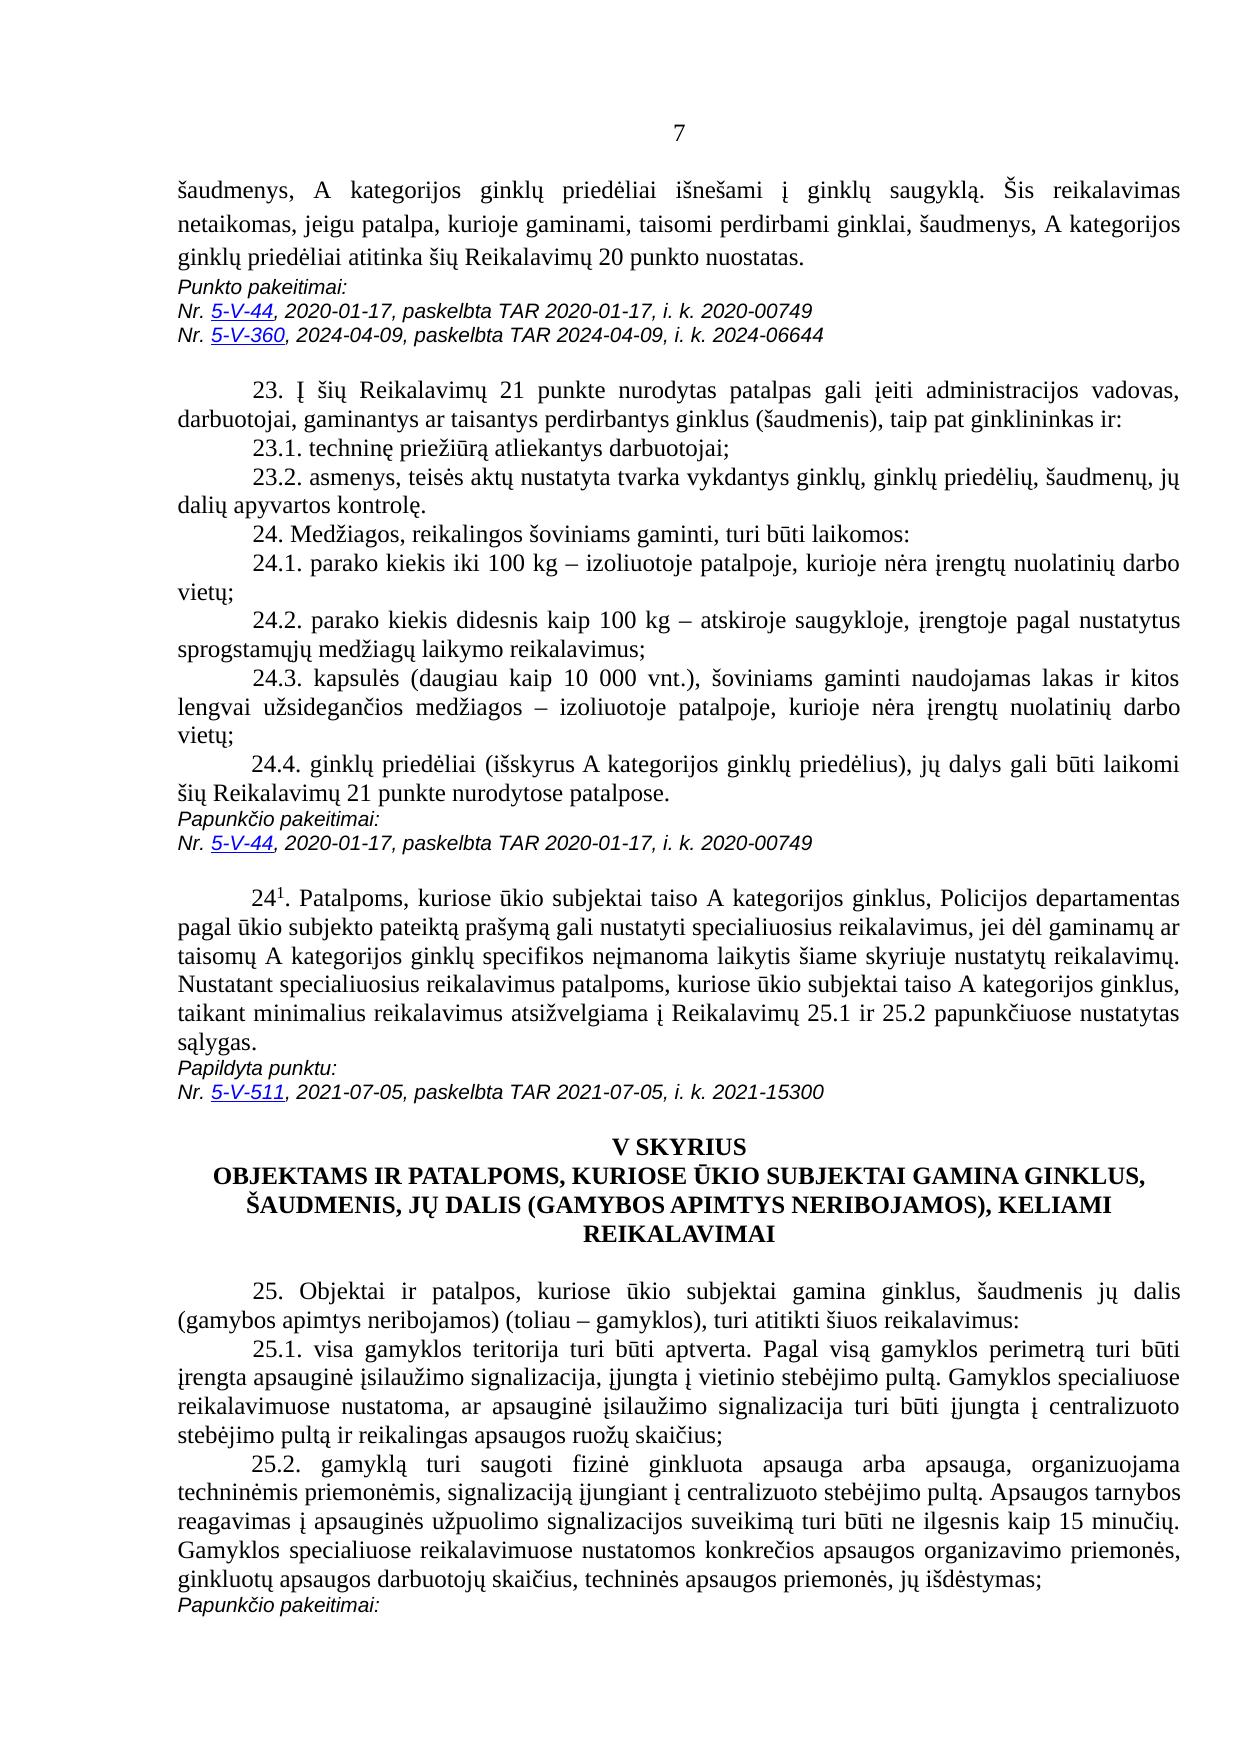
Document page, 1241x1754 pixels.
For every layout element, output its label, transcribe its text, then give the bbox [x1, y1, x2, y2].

text 24.4. ginklų priedėliai (išskyrus A kategorijos ginklų priedėlius), jų dalys gali būti laikomi šių Reikalavimų 21 punkte nurodytose patalpose. [177, 749, 1181, 807]
text objektams IR patalpoms, kuriose ŪKIO SUBJEKTAI gamina ginklus, šaudmenis, jų dalis (gamybos apimtys neribojamos), keliami reikalavimai [177, 1161, 1181, 1247]
text Papunkčio pakeitimai: [177, 1592, 1181, 1616]
text 241. Patalpoms, kuriose ūkio subjektai taiso A kategorijos ginklus, Policijos departamentas pagal ūkio subjekto pateiktą prašymą gali nustatyti specialiuosius reikalavimus, jei dėl gaminamų ar taisomų A kategorijos ginklų specifikos neįmanoma laikytis šiame skyriuje nustatytų reikalavimų. Nustatant specialiuosius reikalavimus patalpoms, kuriose ūkio subjektai taiso A kategorijos ginklus, taikant minimalius reikalavimus atsižvelgiama į Reikalavimų 25.1 ir 25.2 papunkčiuose nustatytas sąlygas. [177, 883, 1181, 1056]
text 25.1. visa gamyklos teritorija turi būti aptverta. Pagal visą gamyklos perimetrą turi būti įrengta apsauginė įsilaužimo signalizacija, įjungta į vietinio stebėjimo pultą. Gamyklos specialiuose reikalavimuose nustatoma, ar apsauginė įsilaužimo signalizacija turi būti įjungta į centralizuoto stebėjimo pultą ir reikalingas apsaugos ruožų skaičius; [177, 1334, 1181, 1449]
text V SKYRIUS [177, 1132, 1181, 1161]
text Nr. 5-V-44, 2020-01-17, paskelbta TAR 2020-01-17, i. k. 2020-00749 [177, 299, 1181, 323]
text Papildyta punktu: [177, 1056, 1181, 1080]
text 24.3. kapsulės (daugiau kaip 10 000 vnt.), šoviniams gaminti naudojamas lakas ir kitos lengvai užsidegančios medžiagos – izoliuotoje patalpoje, kurioje nėra įrengtų nuolatinių darbo vietų; [177, 663, 1181, 749]
text 23. Į šių Reikalavimų 21 punkte nurodytas patalpas gali įeiti administracijos vadovas, darbuotojai, gaminantys ar taisantys perdirbantys ginklus (šaudmenis), taip pat ginklininkas ir: [177, 375, 1181, 433]
text šaudmenys, A kategorijos ginklų priedėliai išnešami į ginklų saugyklą. Šis reikalavimas netaikomas, jeigu patalpa, kurioje gaminami, taisomi perdirbami ginklai, šaudmenys, A kategorijos ginklų priedėliai atitinka šių Reikalavimų 20 punkto nuostatas. [177, 176, 1181, 270]
text 24.1. parako kiekis iki 100 kg – izoliuotoje patalpoje, kurioje nėra įrengtų nuolatinių darbo vietų; [177, 548, 1181, 605]
text Nr. 5-V-511, 2021-07-05, paskelbta TAR 2021-07-05, i. k. 2021-15300 [177, 1080, 1181, 1104]
text Papunkčio pakeitimai: [177, 807, 1181, 831]
text 25. Objektai ir patalpos, kuriose ūkio subjektai gamina ginklus, šaudmenis jų dalis (gamybos apimtys neribojamos) (toliau – gamyklos), turi atitikti šiuos reikalavimus: [177, 1276, 1181, 1334]
text 25.2. gamyklą turi saugoti fizinė ginkluota apsauga arba apsauga, organizuojama techninėmis priemonėmis, signalizaciją įjungiant į centralizuoto stebėjimo pultą. Apsaugos tarnybos reagavimas į apsauginės užpuolimo signalizacijos suveikimą turi būti ne ilgesnis kaip 15 minučių. Gamyklos specialiuose reikalavimuose nustatomos konkrečios apsaugos organizavimo priemonės, ginkluotų apsaugos darbuotojų skaičius, techninės apsaugos priemonės, jų išdėstymas; [177, 1449, 1181, 1592]
text 23.2. asmenys, teisės aktų nustatyta tvarka vykdantys ginklų, ginklų priedėlių, šaudmenų, jų dalių apyvartos kontrolę. [177, 462, 1181, 519]
text 24.2. parako kiekis didesnis kaip 100 kg – atskiroje saugykloje, įrengtoje pagal nustatytus sprogstamųjų medžiagų laikymo reikalavimus; [177, 605, 1181, 663]
text 23.1. techninę priežiūrą atliekantys darbuotojai; [177, 433, 1181, 462]
text 24. Medžiagos, reikalingos šoviniams gaminti, turi būti laikomos: [177, 519, 1181, 548]
text Nr. 5-V-360, 2024-04-09, paskelbta TAR 2024-04-09, i. k. 2024-06644 [177, 323, 1181, 347]
text Nr. 5-V-44, 2020-01-17, paskelbta TAR 2020-01-17, i. k. 2020-00749 [177, 831, 1181, 854]
text Punkto pakeitimai: [177, 275, 1181, 299]
